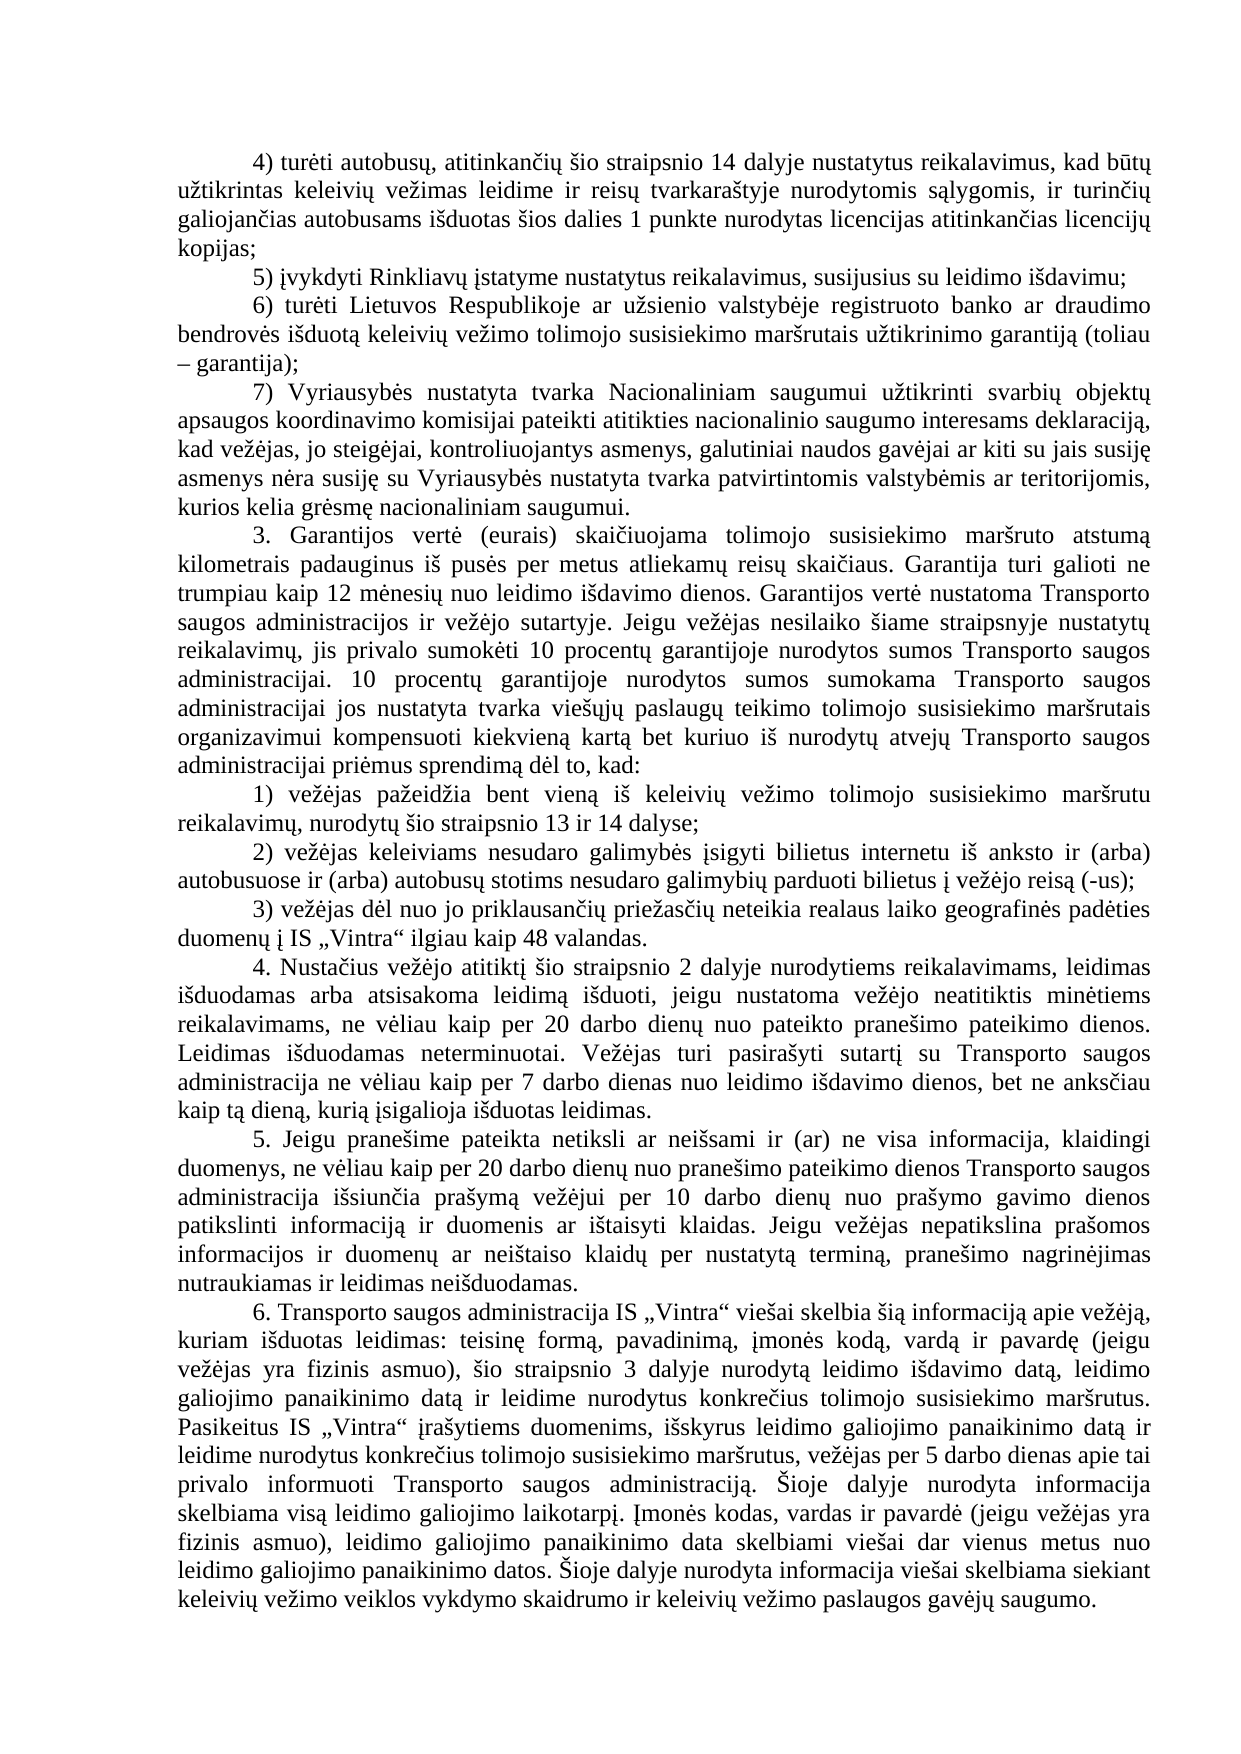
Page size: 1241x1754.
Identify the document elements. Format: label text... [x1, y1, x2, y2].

text 3) vežėjas dėl nuo jo priklausančių priežasčių neteikia realaus laiko geografinės padėties duomenų į IS „Vintra“ ilgiau kaip 48 valandas. [177, 894, 1152, 952]
text 6. Transporto saugos administracija IS „Vintra“ viešai skelbia šią informaciją apie vežėją, kuriam išduotas leidimas: teisinę formą, pavadinimą, įmonės kodą, vardą ir pavardę (jeigu vežėjas yra fizinis asmuo), šio straipsnio 3 dalyje nurodytą leidimo išdavimo datą, leidimo galiojimo panaikinimo datą ir leidime nurodytus konkrečius tolimojo susisiekimo maršrutus. Pasikeitus IS „Vintra“ įrašytiems duomenims, išskyrus leidimo galiojimo panaikinimo datą ir leidime nurodytus konkrečius tolimojo susisiekimo maršrutus, vežėjas per 5 darbo dienas apie tai privalo informuoti Transporto saugos administraciją. Šioje dalyje nurodyta informacija skelbiama visą leidimo galiojimo laikotarpį. Įmonės kodas, vardas ir pavardė (jeigu vežėjas yra fizinis asmuo), leidimo galiojimo panaikinimo data skelbiami viešai dar vienus metus nuo leidimo galiojimo panaikinimo datos. Šioje dalyje nurodyta informacija viešai skelbiama siekiant keleivių vežimo veiklos vykdymo skaidrumo ir keleivių vežimo paslaugos gavėjų saugumo. [177, 1297, 1152, 1613]
text 4. Nustačius vežėjo atitiktį šio straipsnio 2 dalyje nurodytiems reikalavimams, leidimas išduodamas arba atsisakoma leidimą išduoti, jeigu nustatoma vežėjo neatitiktis minėtiems reikalavimams, ne vėliau kaip per 20 darbo dienų nuo pateikto pranešimo pateikimo dienos. Leidimas išduodamas neterminuotai. Vežėjas turi pasirašyti sutartį su Transporto saugos administracija ne vėliau kaip per 7 darbo dienas nuo leidimo išdavimo dienos, bet ne anksčiau kaip tą dieną, kurią įsigalioja išduotas leidimas. [177, 952, 1152, 1124]
text 7) Vyriausybės nustatyta tvarka Nacionaliniam saugumui užtikrinti svarbių objektų apsaugos koordinavimo komisijai pateikti atitikties nacionalinio saugumo interesams deklaraciją, kad vežėjas, jo steigėjai, kontroliuojantys asmenys, galutiniai naudos gavėjai ar kiti su jais susiję asmenys nėra susiję su Vyriausybės nustatyta tvarka patvirtintomis valstybėmis ar teritorijomis, kurios kelia grėsmę nacionaliniam saugumui. [177, 377, 1152, 521]
text 5) įvykdyti Rinkliavų įstatyme nustatytus reikalavimus, susijusius su leidimo išdavimu; [177, 262, 1152, 291]
text 2) vežėjas keleiviams nesudaro galimybės įsigyti bilietus internetu iš anksto ir (arba) autobusuose ir (arba) autobusų stotims nesudaro galimybių parduoti bilietus į vežėjo reisą (-us); [177, 837, 1152, 894]
text 5. Jeigu pranešime pateikta netiksli ar neišsami ir (ar) ne visa informacija, klaidingi duomenys, ne vėliau kaip per 20 darbo dienų nuo pranešimo pateikimo dienos Transporto saugos administracija išsiunčia prašymą vežėjui per 10 darbo dienų nuo prašymo gavimo dienos patikslinti informaciją ir duomenis ar ištaisyti klaidas. Jeigu vežėjas nepatikslina prašomos informacijos ir duomenų ar neištaiso klaidų per nustatytą terminą, pranešimo nagrinėjimas nutraukiamas ir leidimas neišduodamas. [177, 1124, 1152, 1297]
text 4) turėti autobusų, atitinkančių šio straipsnio 14 dalyje nustatytus reikalavimus, kad būtų užtikrintas keleivių vežimas leidime ir reisų tvarkaraštyje nurodytomis sąlygomis, ir turinčių galiojančias autobusams išduotas šios dalies 1 punkte nurodytas licencijas atitinkančias licencijų kopijas; [177, 147, 1152, 262]
text 6) turėti Lietuvos Respublikoje ar užsienio valstybėje registruoto banko ar draudimo bendrovės išduotą keleivių vežimo tolimojo susisiekimo maršrutais užtikrinimo garantiją (toliau – garantija); [177, 291, 1152, 377]
text 3. Garantijos vertė (eurais) skaičiuojama tolimojo susisiekimo maršruto atstumą kilometrais padauginus iš pusės per metus atliekamų reisų skaičiaus. Garantija turi galioti ne trumpiau kaip 12 mėnesių nuo leidimo išdavimo dienos. Garantijos vertė nustatoma Transporto saugos administracijos ir vežėjo sutartyje. Jeigu vežėjas nesilaiko šiame straipsnyje nustatytų reikalavimų, jis privalo sumokėti 10 procentų garantijoje nurodytos sumos Transporto saugos administracijai. 10 procentų garantijoje nurodytos sumos sumokama Transporto saugos administracijai jos nustatyta tvarka viešųjų paslaugų teikimo tolimojo susisiekimo maršrutais organizavimui kompensuoti kiekvieną kartą bet kuriuo iš nurodytų atvejų Transporto saugos administracijai priėmus sprendimą dėl to, kad: [177, 521, 1152, 779]
text 1) vežėjas pažeidžia bent vieną iš keleivių vežimo tolimojo susisiekimo maršrutu reikalavimų, nurodytų šio straipsnio 13 ir 14 dalyse; [177, 779, 1152, 837]
